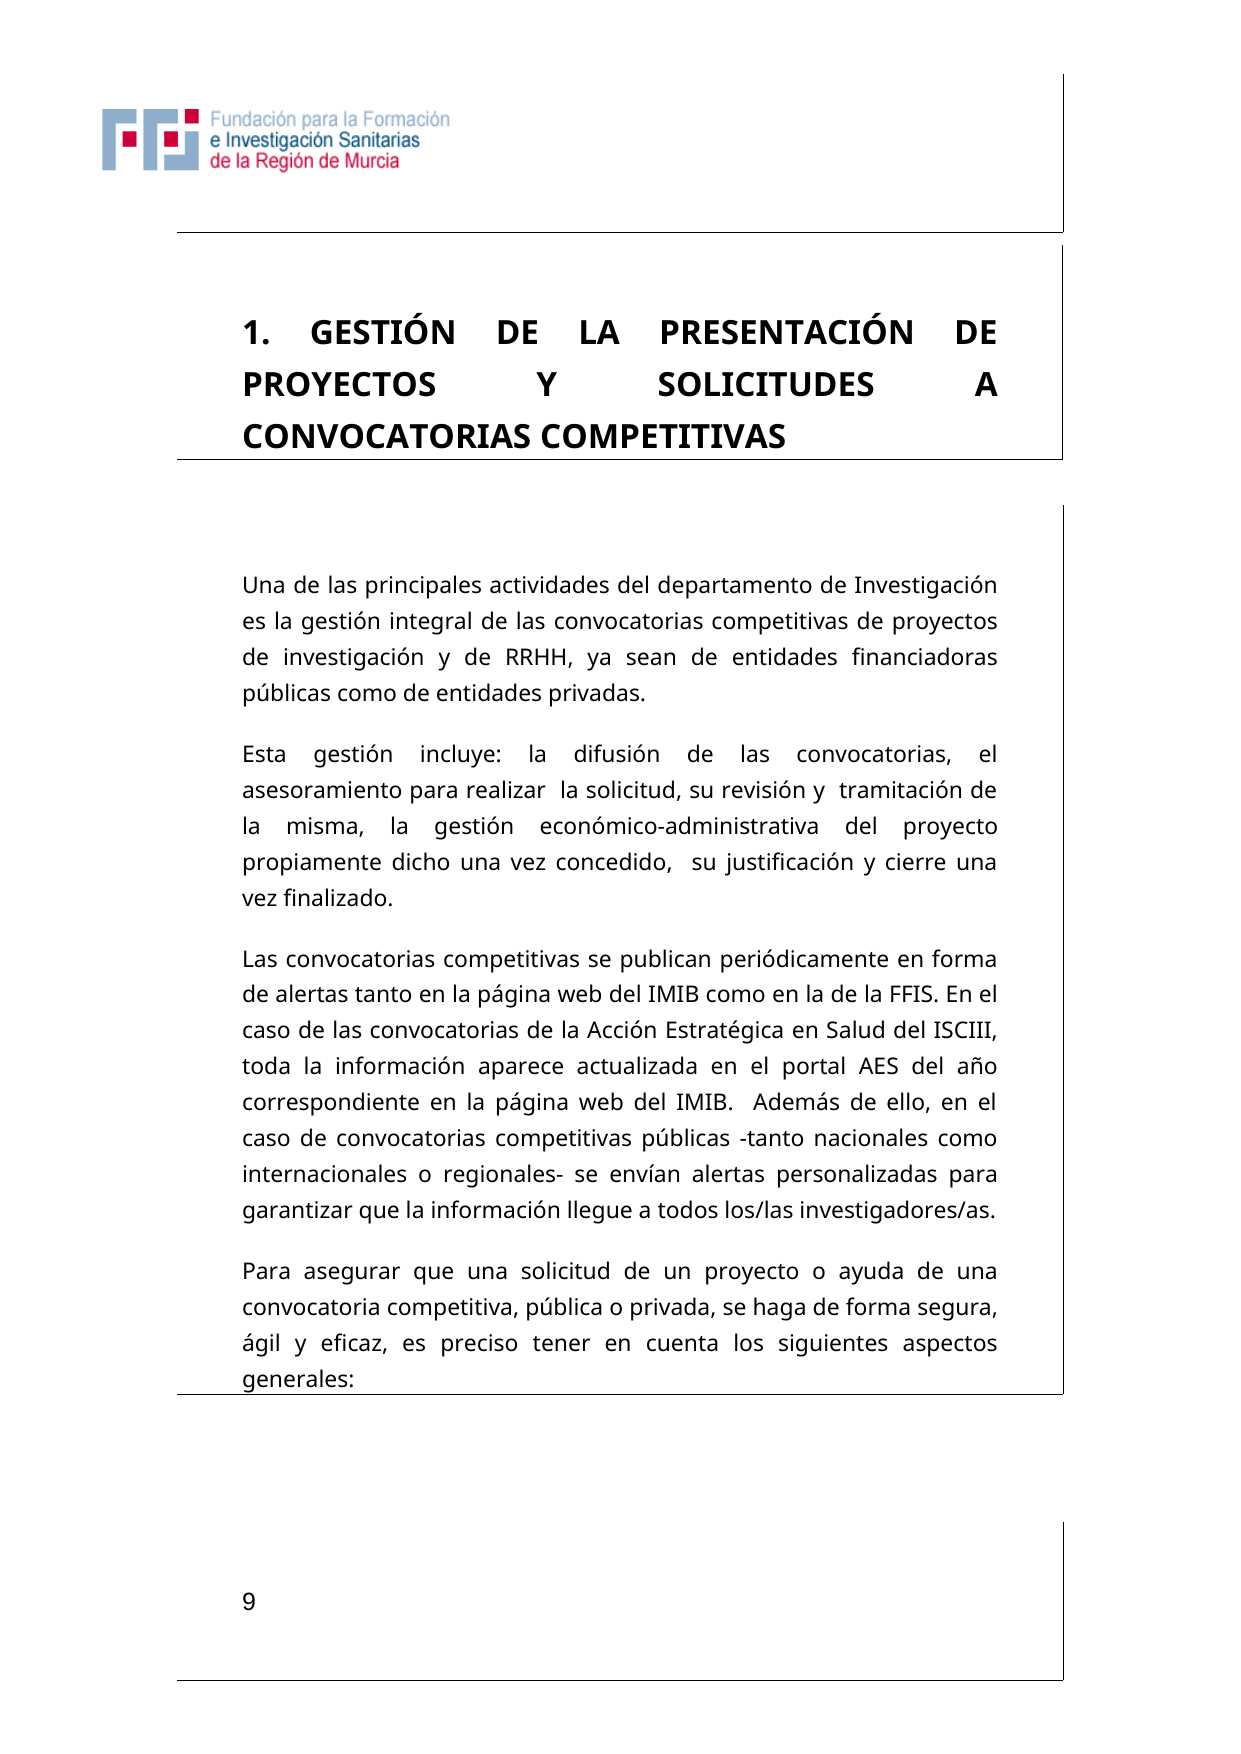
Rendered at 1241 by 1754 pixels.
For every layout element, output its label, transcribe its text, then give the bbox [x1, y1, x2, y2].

text Una de las principales actividades del departamento de Investigación es la gestión integral de las convocatorias competitivas de proyectos de investigación y de RRHH, ya sean de entidades financiadoras públicas como de entidades privadas. [177, 504, 1063, 673]
text 1. GESTIÓN DE LA PRESENTACIÓN DE PROYECTOS Y SOLICITUDES A CONVOCATORIAS COMPETITIVAS [177, 244, 1062, 459]
text Esta gestión incluye: la difusión de las convocatorias, el asesoramiento para realizar la solicitud, su revisión y tramitación de la misma, la gestión económico-administrativa del proyecto propiamente dicho una vez concedido, su justificación y cierre una vez finalizado. [177, 673, 1063, 878]
text Las convocatorias competitivas se publican periódicamente en forma de alertas tanto en la página web del IMIB como en la de la FFIS. En el caso de las convocatorias de la Acción Estratégica en Salud del ISCIII, toda la información aparece actualizada en el portal AES del año correspondiente en la página web del IMIB. Además de ello, en el caso de convocatorias competitivas públicas -tanto nacionales como internacionales o regionales- se envían alertas personalizadas para garantizar que la información llegue a todos los/las investigadores/as. [177, 878, 1063, 1190]
text Para asegurar que una solicitud de un proyecto o ayuda de una convocatoria competitiva, pública o privada, se haga de forma segura, ágil y eficaz, es preciso tener en cuenta los siguientes aspectos generales: [177, 1190, 1063, 1394]
